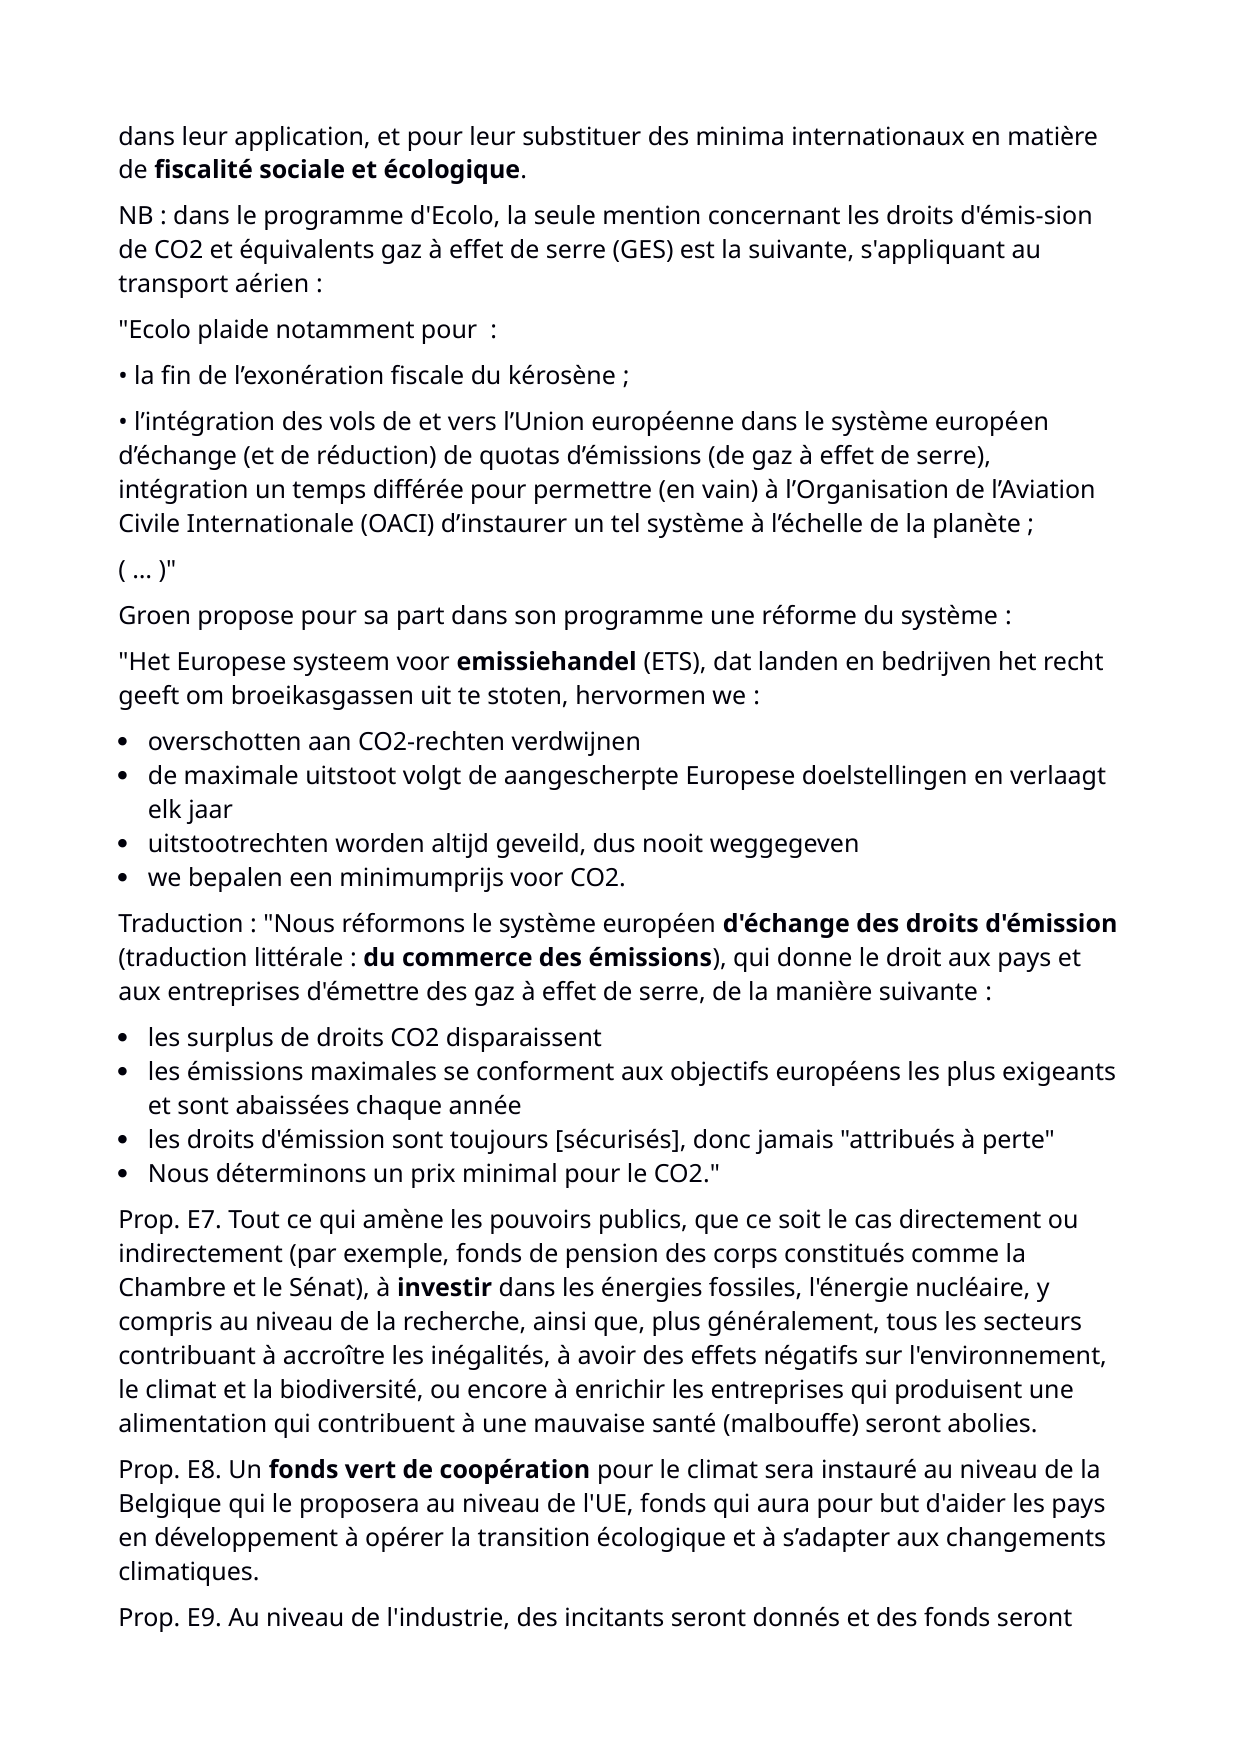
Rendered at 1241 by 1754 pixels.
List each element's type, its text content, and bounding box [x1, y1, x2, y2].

text NB : dans le programme d'Ecolo, la seule mention concernant les droits d'émis-sion de CO2 et équivalents gaz à effet de serre (GES) est la suivante, s'appli­quant au transport aérien : [118, 198, 1122, 300]
text • la fin de l’exonération fiscale du kérosène ; [118, 358, 1122, 392]
list de maximale uitstoot volgt de aangescherpte Europese doelstellingen en verlaagt elk jaar [118, 757, 1122, 825]
text Traduction : "Nous réformons le système européen d'échange des droits d'émission (tra­duction littérale : du commerce des émissions), qui donne le droit aux pays et aux entreprises d'émettre des gaz à effet de serre, de la manière suivante : [118, 905, 1122, 1007]
text dans leur application, et pour leur substituer des minima internationaux en matière de fiscalité sociale et écologique. [118, 118, 1122, 186]
text ( … )" [118, 552, 1122, 586]
list overschotten aan CO2-rechten verdwijnen [118, 723, 1122, 757]
list les droits d'émission sont toujours [sécurisés], donc jamais "attribués à perte" [118, 1121, 1122, 1156]
text • l’intégration des vols de et vers l’Union européenne dans le système europé­en d’échange (et de réduction) de quotas d’émissions (de gaz à effet de serre), intégration un temps différée pour permettre (en vain) à l’Organisation de l’Aviation Civile Internationale (OACI) d’instaurer un tel système à l’échelle de la planète ; [118, 404, 1122, 540]
list les surplus de droits CO2 disparaissent [118, 1019, 1122, 1053]
text Groen propose pour sa part dans son programme une réforme du système : [118, 597, 1122, 632]
text Prop. E9. Au niveau de l'industrie, des incitants seront donnés et des fonds seront [118, 1599, 1122, 1634]
list uitstootrechten worden altijd geveild, dus nooit weggegeven [118, 825, 1122, 859]
list Nous déterminons un prix minimal pour le CO2." [118, 1156, 1122, 1189]
text Prop. E8. Un fonds vert de coopération pour le climat sera instauré au niveau de la Belgique qui le proposera au niveau de l'UE, fonds qui aura pour but d'aider les pays en développement à opérer la transition écologique et à s’adapter aux changements climatiques. [118, 1452, 1122, 1588]
list we bepalen een minimumprijs voor CO2. [118, 859, 1122, 893]
text Prop. E7. Tout ce qui amène les pouvoirs publics, que ce soit le cas directement ou indirectement (par exemple, fonds de pension des corps constitués comme la Chambre et le Sénat), à investir dans les énergies fossiles, l'énergie nucléai­re, y compris au niveau de la recherche, ainsi que, plus géné­ralement, tous les secteurs contribuant à accroître les inégalités, à avoir des effets négatifs sur l'environnement, le climat et la biodiversité, ou encore à enrichir les entrepri­ses qui produisent une alimentation qui contribuent à une mauvaise santé (malbouffe) seront abolies. [118, 1201, 1122, 1440]
text "Het Europese systeem voor emissiehandel (ETS), dat landen en bedrijven het recht geeft om broeikasgassen uit te stoten, hervormen we : [118, 643, 1122, 711]
list les émissions maximales se conforment aux objectifs européens les plus exi­geants et sont abaissées chaque année [118, 1053, 1122, 1121]
text "Ecolo plaide notamment pour : [118, 312, 1122, 346]
